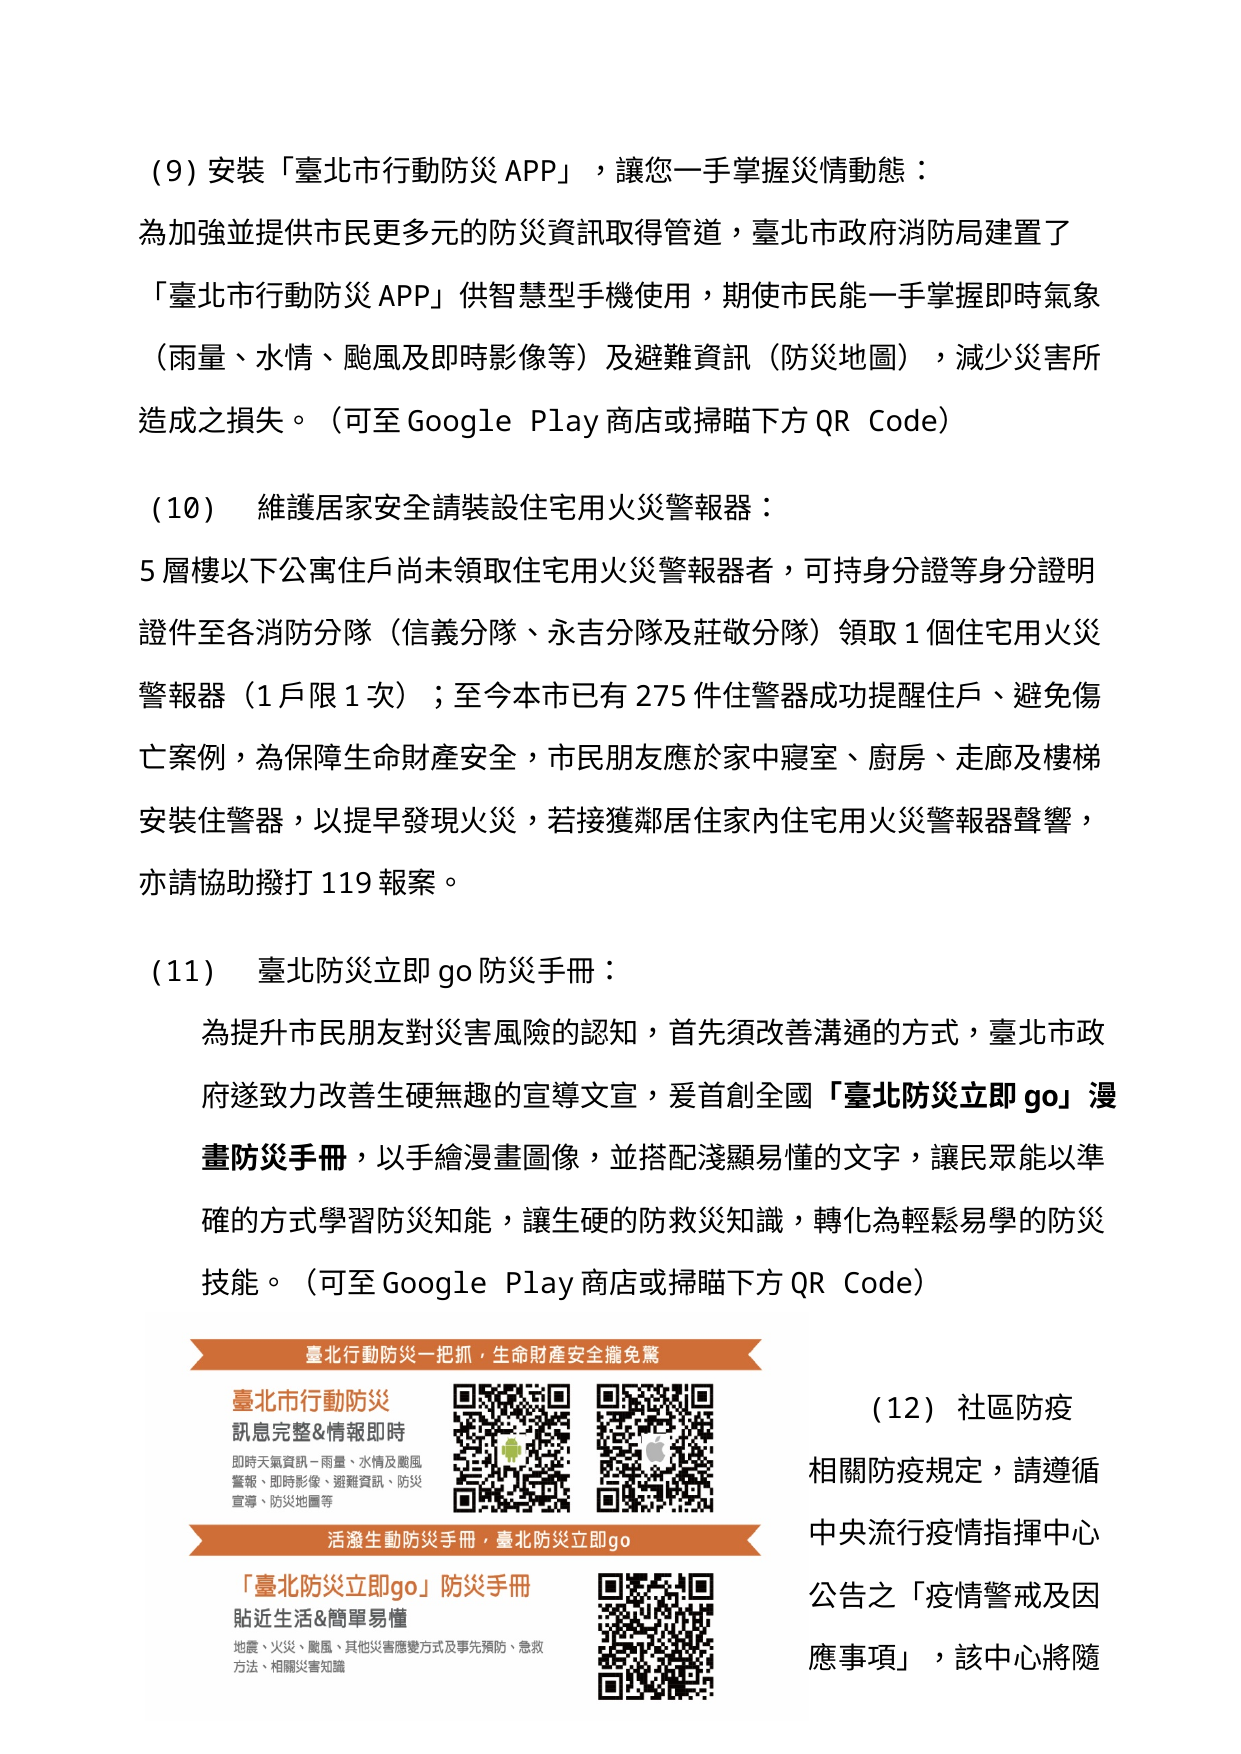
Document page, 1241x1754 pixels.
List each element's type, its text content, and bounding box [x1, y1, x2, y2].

list 臺北防災立即go防災手冊： [148, 927, 1122, 989]
list 安裝「臺北市行動防災APP」，讓您一手掌握災情動態： [148, 127, 1122, 189]
list 維護居家安全請裝設住宅用火災警報器： [148, 464, 1122, 527]
text [139, 1427, 145, 1677]
text 5層樓以下公寓住戶尚未領取住宅用火災警報器者，可持身分證等身分證明證件至各消防分隊（信義分隊、永吉分隊及莊敬分隊）領取1個住宅用火災警報器（1戶限1次）；至今本市已有275件住警器成功提醒住戶、避免傷亡案例，為保障生命財產安全，市民朋友應於家中寢室、廚房、走廊及樓梯安裝住警器，以提早發現火災，若接獲鄰居住家內住宅用火災警報器聲響，亦請協助撥打119報案。 [139, 527, 1122, 902]
list 社區防疫 [809, 1364, 1122, 1427]
text 相關防疫規定，請遵循中央流行疫情指揮中心公告之「疫情警戒及因應事項」，該中心將隨 [809, 1427, 1122, 1677]
text 為提升市民朋友對災害風險的認知，首先須改善溝通的方式，臺北市政府遂致力改善生硬無趣的宣導文宣，爰首創全國「臺北防災立即go」漫畫防災手冊，以手繪漫畫圖像，並搭配淺顯易懂的文字，讓民眾能以準確的方式學習防災知能，讓生硬的防救災知識，轉化為輕鬆易學的防災技能。（可至Google Play商店或掃瞄下方QR Code） [201, 989, 1122, 1302]
text 為加強並提供市民更多元的防災資訊取得管道，臺北市政府消防局建置了「臺北市行動防災APP」供智慧型手機使用，期使市民能一手掌握即時氣象（雨量、水情、颱風及即時影像等）及避難資訊（防災地圖），減少災害所造成之損失。（可至Google Play商店或掃瞄下方QR Code） [139, 189, 1122, 439]
